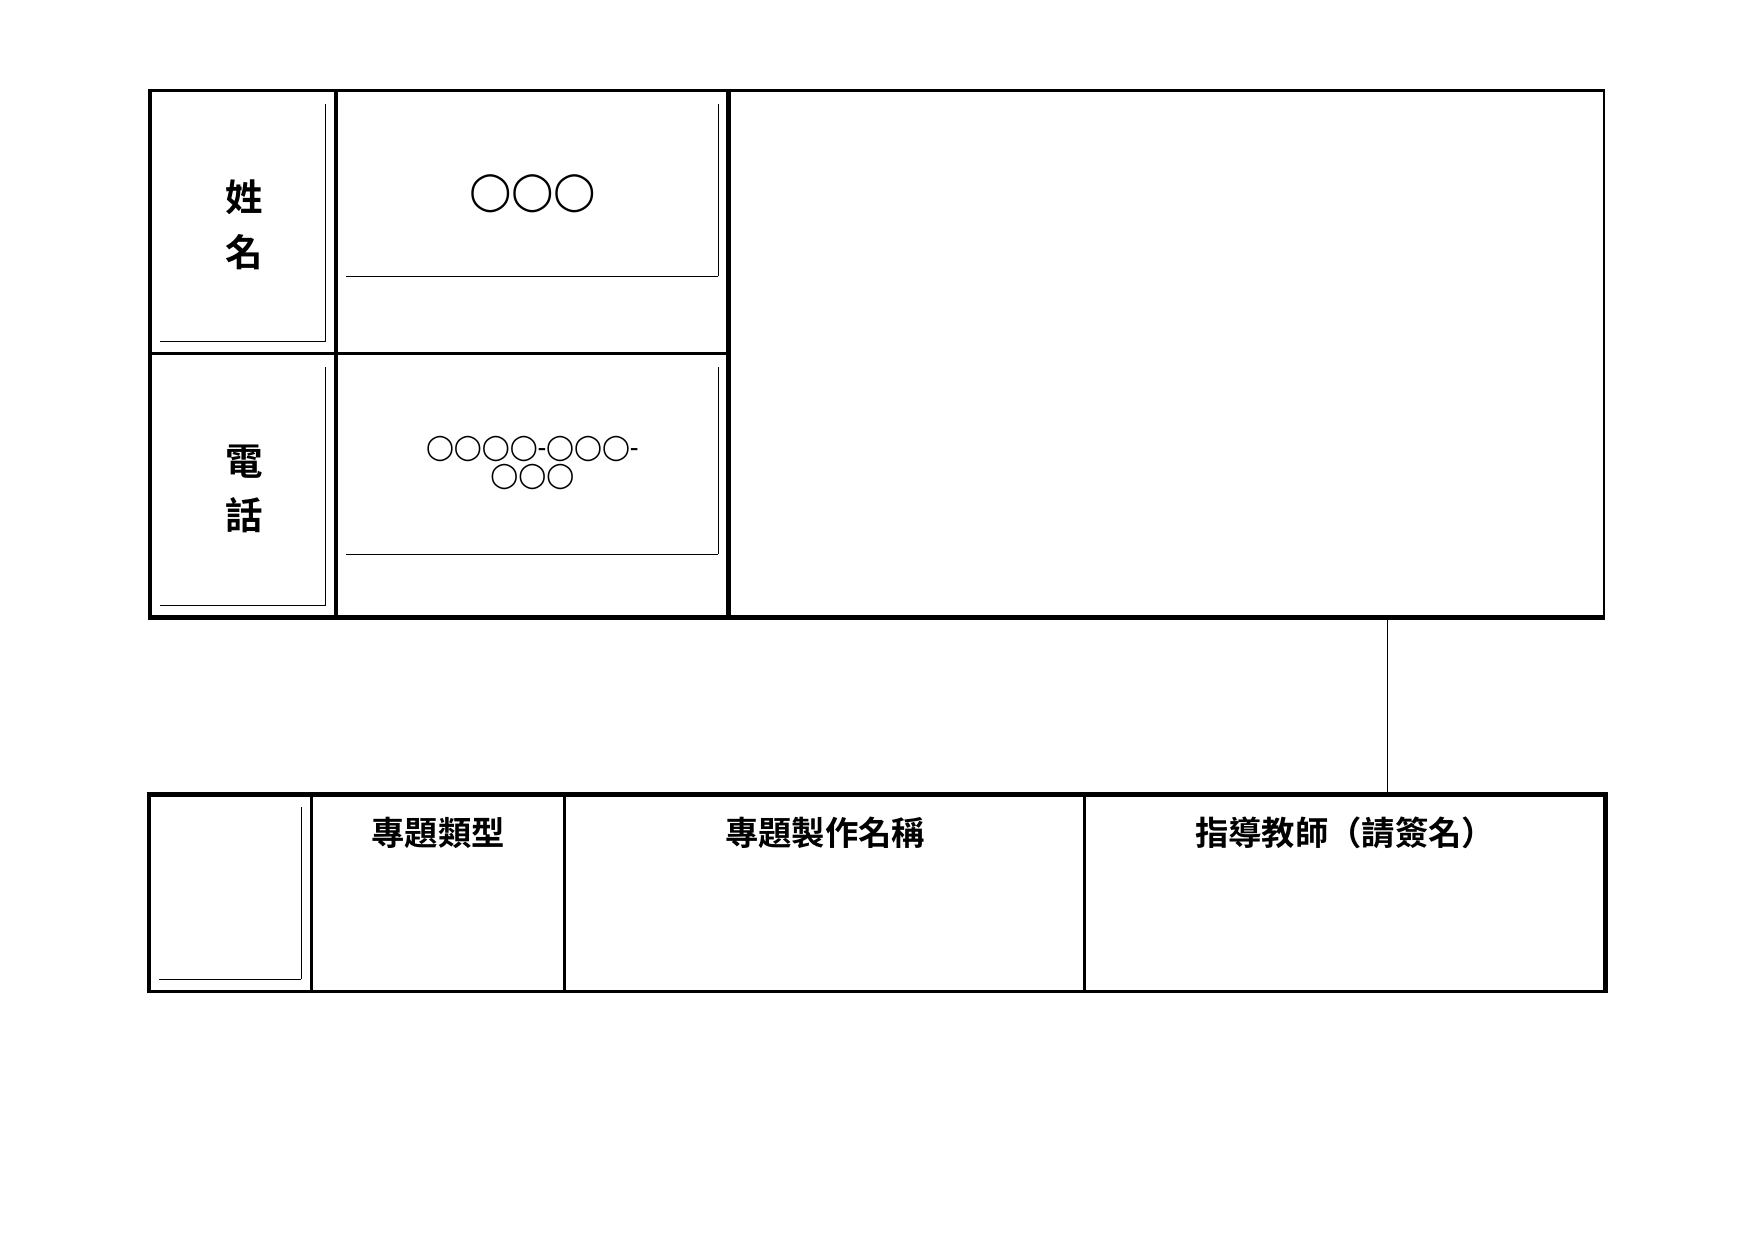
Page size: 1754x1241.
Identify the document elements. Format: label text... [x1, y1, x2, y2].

table_header 專題類型 [313, 797, 563, 990]
table_header 指導教師（請簽名） [1086, 797, 1603, 990]
table_cell 姓名 [152, 92, 334, 352]
table_cell 電話 [152, 355, 334, 615]
table_cell [731, 92, 1603, 615]
table_header 專題製作名稱 [566, 797, 1083, 990]
table_cell ◯◯◯ [338, 92, 726, 352]
table_header [151, 797, 310, 990]
table_cell ◯◯◯◯-◯◯◯-◯◯◯ [338, 355, 726, 615]
